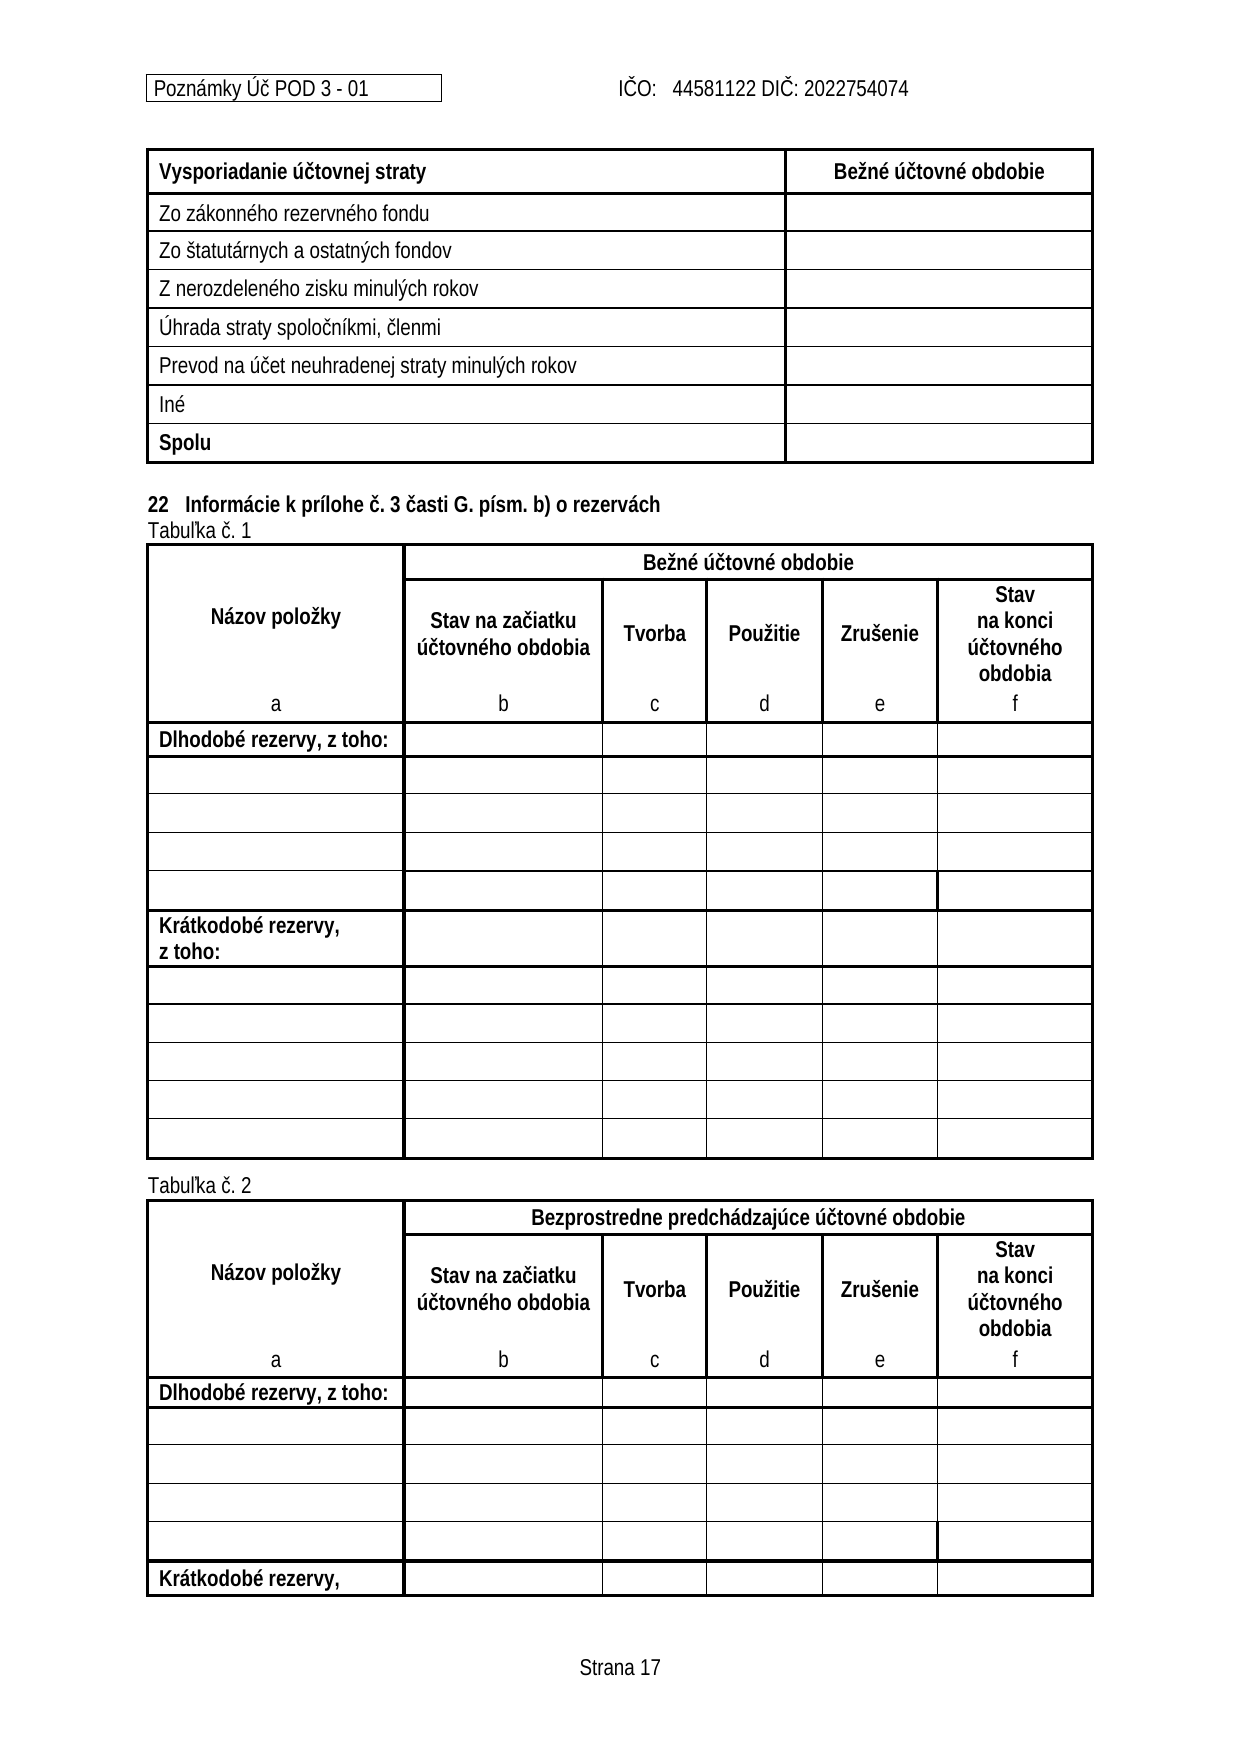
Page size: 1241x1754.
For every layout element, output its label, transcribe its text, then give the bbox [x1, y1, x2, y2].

table_cell [603, 968, 706, 1003]
table_cell [823, 1379, 937, 1406]
table_cell [823, 794, 937, 832]
table_cell [149, 1043, 402, 1080]
table_cell [938, 833, 1091, 870]
table_cell [823, 1119, 937, 1157]
table_cell Úhrada straty spoločníkmi, členmi [149, 309, 784, 346]
table_cell [406, 1563, 602, 1594]
table_cell [707, 1119, 822, 1157]
table_cell [603, 912, 706, 964]
table_cell [406, 1522, 602, 1559]
table_cell Krátkodobé rezervy, z toho: [149, 912, 402, 964]
table_cell [707, 1445, 822, 1482]
table_cell [603, 1563, 706, 1594]
table_cell [707, 1043, 822, 1080]
table_cell [406, 1445, 602, 1482]
table_cell [603, 1005, 706, 1041]
table_cell Zo zákonného rezervného fondu [149, 195, 784, 230]
table_cell [938, 968, 1091, 1003]
table_cell [939, 872, 1091, 909]
table_cell [149, 1522, 402, 1559]
table_cell [938, 1379, 1091, 1406]
table_cell [823, 1005, 937, 1041]
table_cell Zo štatutárnych a ostatných fondov [149, 232, 784, 269]
table_cell [603, 833, 706, 870]
table_cell Dlhodobé rezervy, z toho: [149, 1379, 402, 1406]
table_cell [603, 872, 706, 909]
table_cell [149, 1445, 402, 1482]
table_cell [707, 1005, 822, 1041]
table_cell [707, 1522, 822, 1559]
table_cell [603, 1119, 706, 1157]
table_cell [938, 912, 1091, 964]
table_cell Krátkodobé rezervy, [149, 1563, 402, 1594]
text Tabuľka č. 2 [148, 1172, 1092, 1199]
table_cell [707, 968, 822, 1003]
table_cell [787, 309, 1091, 346]
table_cell [707, 794, 822, 832]
table_cell e [824, 686, 936, 721]
table_cell [823, 1522, 936, 1559]
table_cell [149, 1484, 402, 1521]
table_cell [938, 1563, 1091, 1594]
table_cell [149, 1409, 402, 1444]
table_cell [603, 794, 706, 832]
table_cell Dlhodobé rezervy, z toho: [149, 724, 402, 755]
table_cell [938, 1119, 1091, 1157]
table_cell [707, 1563, 822, 1594]
table_cell [938, 1005, 1091, 1041]
table_cell [823, 833, 937, 870]
table_cell [707, 1379, 822, 1406]
table_cell [707, 912, 822, 964]
table_cell [823, 912, 937, 964]
table_cell [707, 1081, 822, 1118]
table_cell Zrušenie [824, 1236, 936, 1342]
table_cell [603, 758, 706, 793]
table_cell [406, 872, 602, 909]
table_cell Zrušenie [824, 581, 936, 686]
table_cell [823, 1081, 937, 1118]
table_cell [938, 758, 1091, 793]
table_cell [406, 1119, 602, 1157]
table_cell Vysporiadanie účtovnej straty [149, 151, 784, 192]
table_cell [707, 1484, 822, 1521]
table_cell [603, 1379, 706, 1406]
table_cell [406, 758, 602, 793]
table_cell [787, 195, 1091, 230]
table_cell [707, 1409, 822, 1444]
table_cell Použitie [708, 581, 821, 686]
table_cell [823, 1563, 937, 1594]
table_cell d [708, 1342, 821, 1376]
table_cell Stav na konci účtovného obdobia [939, 1236, 1091, 1342]
table_cell Tvorba [604, 1236, 705, 1342]
table_cell a [149, 1342, 402, 1376]
table_cell f [939, 1342, 1091, 1376]
table_cell [823, 1043, 937, 1080]
table_cell Bežné účtovné obdobie [787, 151, 1091, 192]
table_cell [406, 794, 602, 832]
table_cell Z nerozdeleného zisku minulých rokov [149, 270, 784, 307]
table_cell f [939, 686, 1091, 721]
table_header Bezprostredne predchádzajúce účtovné obdobie [406, 1202, 1091, 1233]
text Tabuľka č. 1 [148, 517, 1092, 543]
table_cell [823, 1484, 937, 1521]
table_cell [938, 724, 1091, 755]
table_cell [787, 424, 1091, 461]
table_cell [406, 1043, 602, 1080]
table_cell [707, 872, 822, 909]
table_cell [939, 1522, 1091, 1559]
table_cell [938, 1445, 1091, 1482]
title Informácie k prílohe č. 3 časti G. písm. b) o rezervách [148, 491, 1092, 517]
table_cell [823, 968, 937, 1003]
table_cell [406, 1081, 602, 1118]
table_cell [603, 1445, 706, 1482]
table_cell [406, 833, 602, 870]
table_cell [406, 1484, 602, 1521]
table_cell [406, 968, 602, 1003]
table_cell Iné [149, 386, 784, 423]
table_cell [603, 1043, 706, 1080]
table_cell [149, 794, 402, 832]
table_cell Stav na začiatku účtovného obdobia [406, 1236, 601, 1342]
table_cell [938, 1043, 1091, 1080]
table_cell [938, 1409, 1091, 1444]
table_cell Stav na konci účtovného obdobia [939, 581, 1091, 686]
table_cell [406, 724, 602, 755]
table_cell c [604, 1342, 705, 1376]
table_cell [149, 968, 402, 1003]
table_cell [707, 758, 822, 793]
table_cell [787, 232, 1091, 269]
table_cell [787, 386, 1091, 423]
table_cell [938, 1081, 1091, 1118]
table_cell [603, 724, 706, 755]
table_cell Tvorba [604, 581, 705, 686]
table_cell [149, 871, 402, 909]
table_cell Spolu [149, 424, 784, 461]
table_cell [823, 724, 937, 755]
table_cell [406, 912, 602, 964]
table_cell [787, 270, 1091, 307]
table_cell Použitie [708, 1236, 821, 1342]
table_cell c [604, 686, 705, 721]
table_cell Prevod na účet neuhradenej straty minulých rokov [149, 347, 784, 384]
table_cell [149, 1081, 402, 1118]
table_cell [823, 872, 936, 909]
table_cell [149, 1119, 402, 1157]
table_header Bežné účtovné obdobie [406, 546, 1091, 578]
table_cell [823, 1445, 937, 1482]
table_cell [603, 1484, 706, 1521]
table_cell [406, 1005, 602, 1041]
table_cell b [406, 686, 601, 721]
table_cell [406, 1409, 602, 1444]
table_cell [149, 758, 402, 793]
table_cell d [708, 686, 821, 721]
table_cell [149, 833, 402, 870]
table_cell [787, 347, 1091, 384]
table_header Názov položky [149, 546, 402, 686]
table_cell a [149, 686, 402, 721]
table_cell [938, 1484, 1091, 1521]
table_cell [603, 1522, 706, 1559]
table_header Názov položky [149, 1202, 402, 1342]
table_cell [707, 724, 822, 755]
table_cell [603, 1409, 706, 1444]
table_cell [938, 794, 1091, 832]
table_cell [707, 833, 822, 870]
table_cell b [406, 1342, 601, 1376]
table_cell [823, 758, 937, 793]
table_cell [149, 1005, 402, 1041]
table_cell [603, 1081, 706, 1118]
table_cell e [824, 1342, 936, 1376]
table_cell [823, 1409, 937, 1444]
table_cell [406, 1379, 602, 1406]
table_cell Stav na začiatku účtovného obdobia [406, 581, 601, 686]
